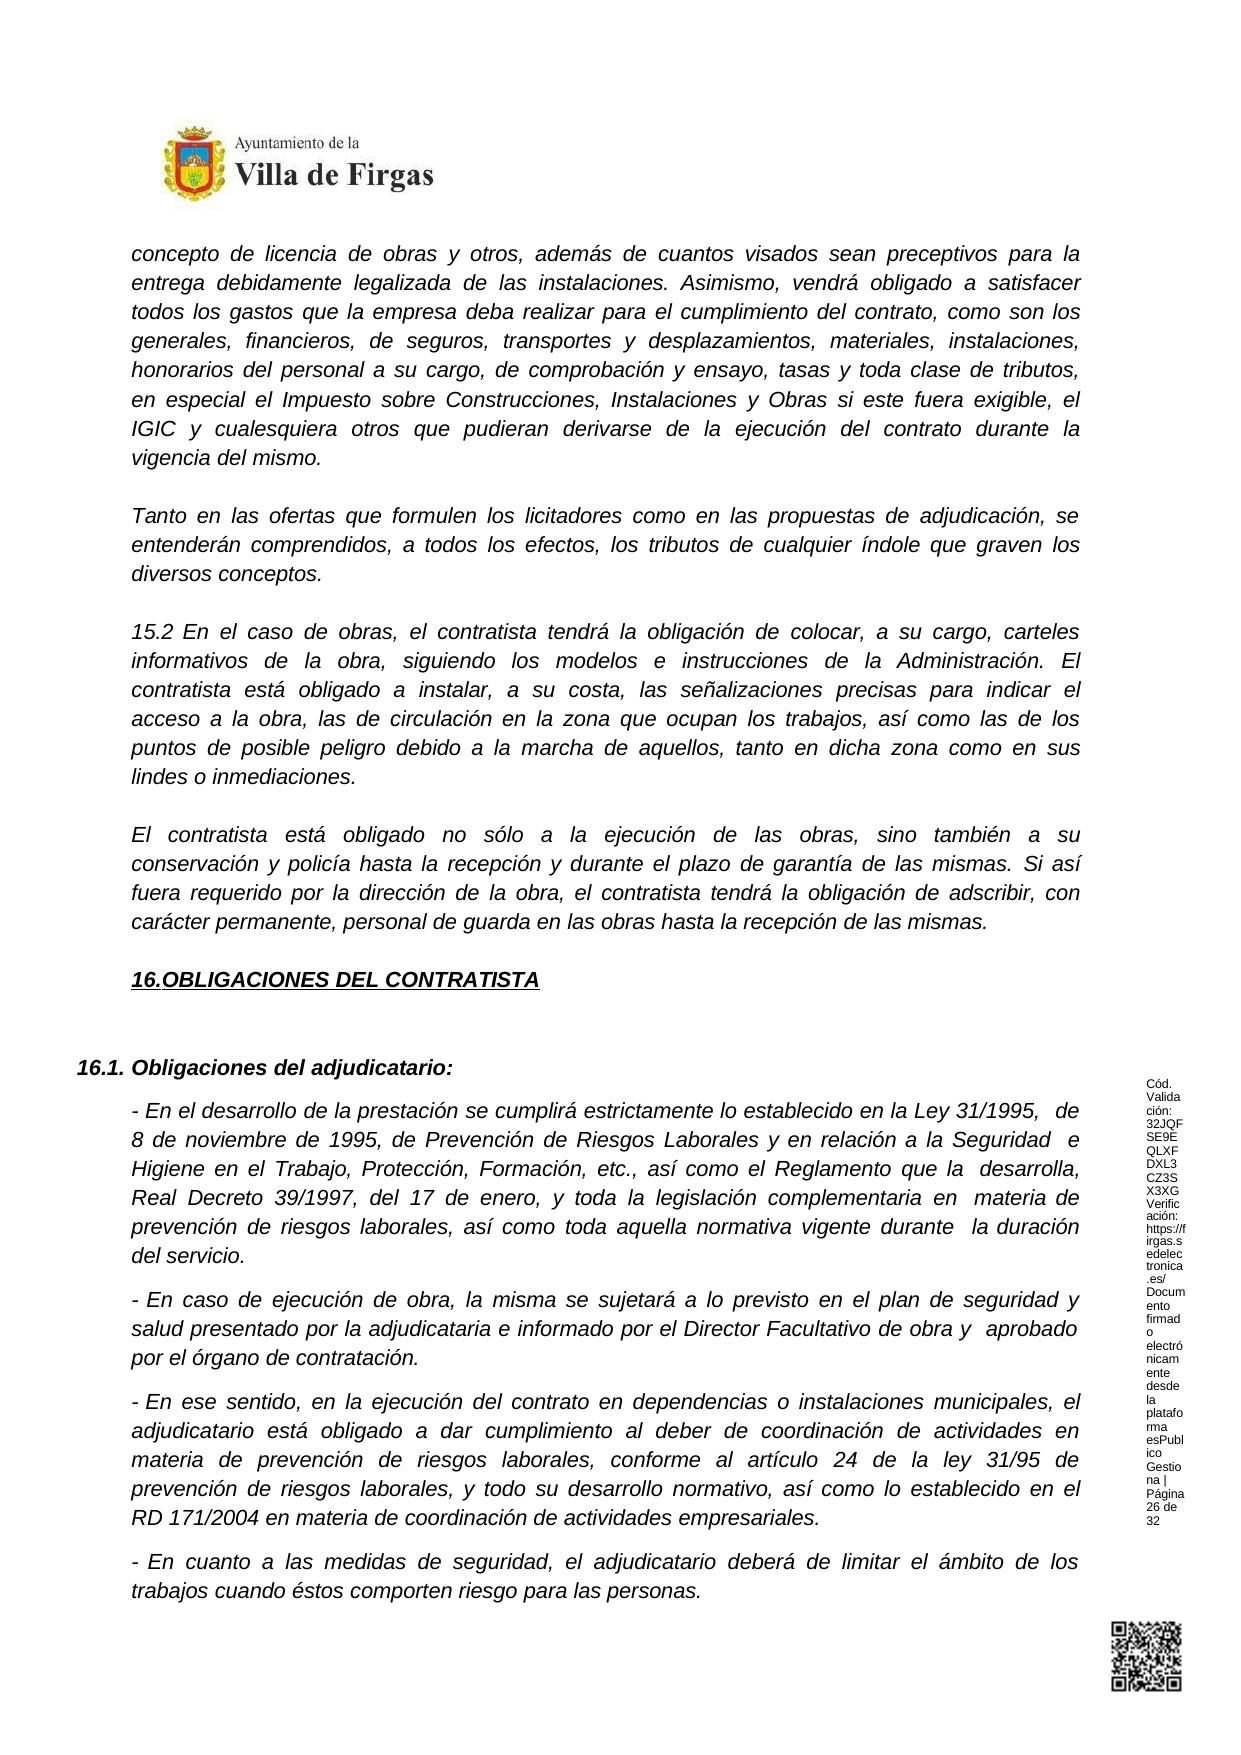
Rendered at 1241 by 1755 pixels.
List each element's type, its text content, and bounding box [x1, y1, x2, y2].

text Tanto en las ofertas que formulen los licitadores como en las propuestas de adjudicación, se entenderán comprendidos, a todos los efectos, los tributos de cualquier índole que graven los diversos conceptos. [131, 503, 1080, 586]
list Documento firmado electrónicamente desde la plataforma esPublico Gestiona | Página 26 de 32 [1146, 1286, 1186, 1528]
list En el caso de obras, el contratista tendrá la obligación de colocar, a su cargo, carteles informativos de la obra, siguiendo los modelos e instrucciones de la Administración. El contratista está obligado a instalar, a su costa, las señalizaciones precisas para indicar el acceso a la obra, las de circulación en la zona que ocupan los trabajos, así como las de los puntos de posible peligro debido a la marcha de aquellos, tanto en dicha zona como en sus lindes o inmediaciones. [131, 619, 1081, 789]
text concepto de licencia de obras y otros, además de cuantos visados sean preceptivos para la entrega debidamente legalizada de las instalaciones. Asimismo, vendrá obligado a satisfacer todos los gastos que la empresa deba realizar para el cumplimiento del contrato, como son los generales, financieros, de seguros, transportes y desplazamientos, materiales, instalaciones, honorarios del personal a su cargo, de comprobación y ensayo, tasas y toda clase de tributos, en especial el Impuesto sobre Construcciones, Instalaciones y Obras si este fuera exigible, el IGIC y cualesquiera otros que pudieran derivarse de la ejecución del contrato durante la vigencia del mismo. [131, 241, 1081, 470]
text El contratista está obligado no sólo a la ejecución de las obras, sino también a su conservación y policía hasta la recepción y durante el plazo de garantía de las mismas. Si así fuera requerido por la dirección de la obra, el contratista tendrá la obligación de adscribir, con carácter permanente, personal de guarda en las obras hasta la recepción de las mismas. [131, 822, 1081, 934]
list Verificación: https://firgas.sedelectronica.es/ [1146, 1198, 1186, 1286]
list En ese sentido, en la ejecución del contrato en dependencias o instalaciones municipales, el adjudicatario está obligado a dar cumplimiento al deber de coordinación de actividades en materia de prevención de riesgos laborales, conforme al artículo 24 de la ley 31/95 de prevención de riesgos laborales, y todo su desarrollo normativo, así como lo establecido en el RD 171/2004 en materia de coordinación de actividades empresariales. [131, 1389, 1080, 1530]
list En el desarrollo de la prestación se cumplirá estrictamente lo establecido en la Ley 31/1995, de 8 de noviembre de 1995, de Prevención de Riesgos Laborales y en relación a la Seguridad e Higiene en el Trabajo, Protección, Formación, etc., así como el Reglamento que la desarrolla, Real Decreto 39/1997, del 17 de enero, y toda la legislación complementaria en materia de prevención de riesgos laborales, así como toda aquella normativa vigente durante la duración del servicio. [131, 1098, 1081, 1268]
list OBLIGACIONES DEL CONTRATISTA [131, 967, 1195, 992]
list Obligaciones del adjudicatario: [77, 1054, 1195, 1614]
list En cuanto a las medidas de seguridad, el adjudicatario deberá de limitar el ámbito de los trabajos cuando éstos comporten riesgo para las personas. [131, 1548, 1079, 1603]
list En caso de ejecución de obra, la misma se sujetará a lo previsto en el plan de seguridad y salud presentado por la adjudicataria e informado por el Director Facultativo de obra y aprobado por el órgano de contratación. [131, 1287, 1080, 1370]
list Cód. Validación: 32JQFSE9EQLXFDXL3CZ3SX3XG [1146, 1077, 1186, 1198]
